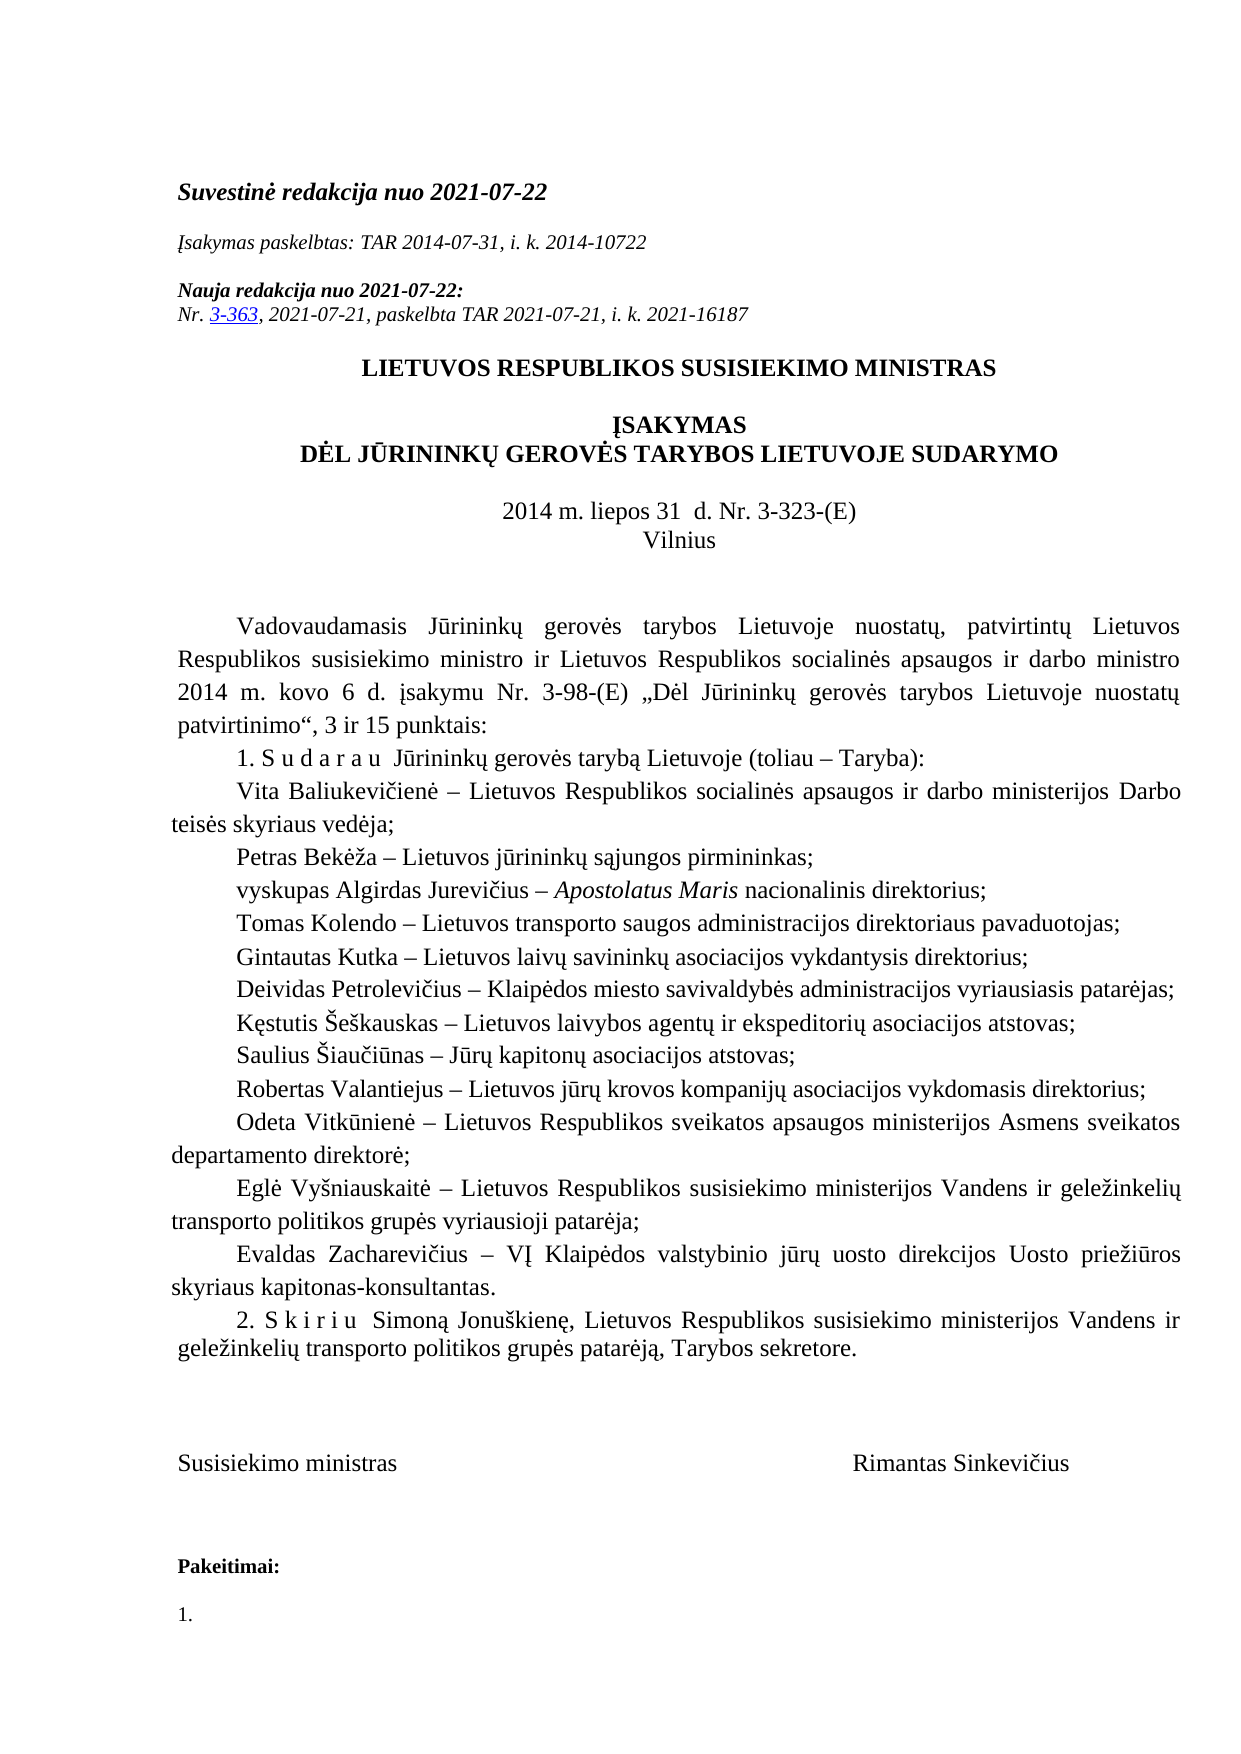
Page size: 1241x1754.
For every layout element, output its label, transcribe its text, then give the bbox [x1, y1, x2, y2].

text Eglė Vyšniauskaitė – Lietuvos Respublikos susisiekimo ministerijos Vandens ir geležinkelių transporto politikos grupės vyriausioji patarėja; [171, 1173, 1181, 1234]
text Tomas Kolendo – Lietuvos transporto saugos administracijos direktoriaus pavaduotojas; [171, 908, 1181, 937]
text DĖL JŪRININKŲ GEROVĖS TARYBOS LIETUVOJE SUDARYMO [177, 439, 1181, 468]
text Petras Bekėža – Lietuvos jūrininkų sąjungos pirmininkas; [171, 842, 1181, 871]
text Vadovaudamasis Jūrininkų gerovės tarybos Lietuvoje nuostatų, patvirtintų Lietuvos Respublikos susisiekimo ministro ir Lietuvos Respublikos socialinės apsaugos ir darbo ministro 2014 m. kovo 6 d. įsakymu Nr. 3-98-(E) „Dėl Jūrininkų gerovės tarybos Lietuvoje nuostatų patvirtinimo“, 3 ir 15 punktais: [177, 611, 1181, 739]
text Deividas Petrolevičius – Klaipėdos miesto savivaldybės administracijos vyriausiasis patarėjas; [177, 974, 1181, 1003]
text Pakeitimai: [177, 1554, 1181, 1578]
text ĮSAKYMAS [177, 410, 1181, 439]
text 1. S u d a r a u Jūrininkų gerovės tarybą Lietuvoje (toliau – Taryba): [177, 743, 1181, 772]
text Įsakymas paskelbtas: TAR 2014-07-31, i. k. 2014-10722 [177, 230, 1181, 254]
text Nauja redakcija nuo 2021-07-22: [177, 278, 1181, 302]
text Suvestinė redakcija nuo 2021-07-22 [177, 177, 1181, 206]
text 1. [177, 1602, 1181, 1626]
text Nr. 3-363, 2021-07-21, paskelbta TAR 2021-07-21, i. k. 2021-16187 [177, 302, 1181, 326]
text LIETUVOS RESPUBLIKOS SUSISIEKIMO MINISTRAS [177, 353, 1181, 381]
text Gintautas Kutka – Lietuvos laivų savininkų asociacijos vykdantysis direktorius; [171, 942, 1181, 970]
text Saulius Šiaučiūnas – Jūrų kapitonų asociacijos atstovas; [171, 1041, 1181, 1069]
text Robertas Valantiejus – Lietuvos jūrų krovos kompanijų asociacijos vykdomasis direktorius; [171, 1074, 1181, 1102]
text vyskupas Algirdas Jurevičius – Apostolatus Maris nacionalinis direktorius; [171, 876, 1181, 904]
text 2014 m. liepos 31 d. Nr. 3-323-(E) [177, 496, 1181, 525]
text Evaldas Zacharevičius – VĮ Klaipėdos valstybinio jūrų uosto direkcijos Uosto priežiūros skyriaus kapitonas-konsultantas. [171, 1239, 1181, 1301]
text Vilnius [177, 525, 1181, 554]
text Kęstutis Šeškauskas – Lietuvos laivybos agentų ir ekspeditorių asociacijos atstovas; [171, 1008, 1181, 1036]
text 2. Skiriu Simoną Jonuškienę, Lietuvos Respublikos susisiekimo ministerijos Vandens ir geležinkelių transporto politikos grupės patarėją, Tarybos sekretore. [177, 1305, 1181, 1362]
text Vita Baliukevičienė – Lietuvos Respublikos socialinės apsaugos ir darbo ministerijos Darbo teisės skyriaus vedėja; [171, 776, 1181, 838]
text Odeta Vitkūnienė – Lietuvos Respublikos sveikatos apsaugos ministerijos Asmens sveikatos departamento direktorė; [171, 1107, 1181, 1168]
text Susisiekimo ministras Rimantas Sinkevičius [177, 1448, 1181, 1477]
